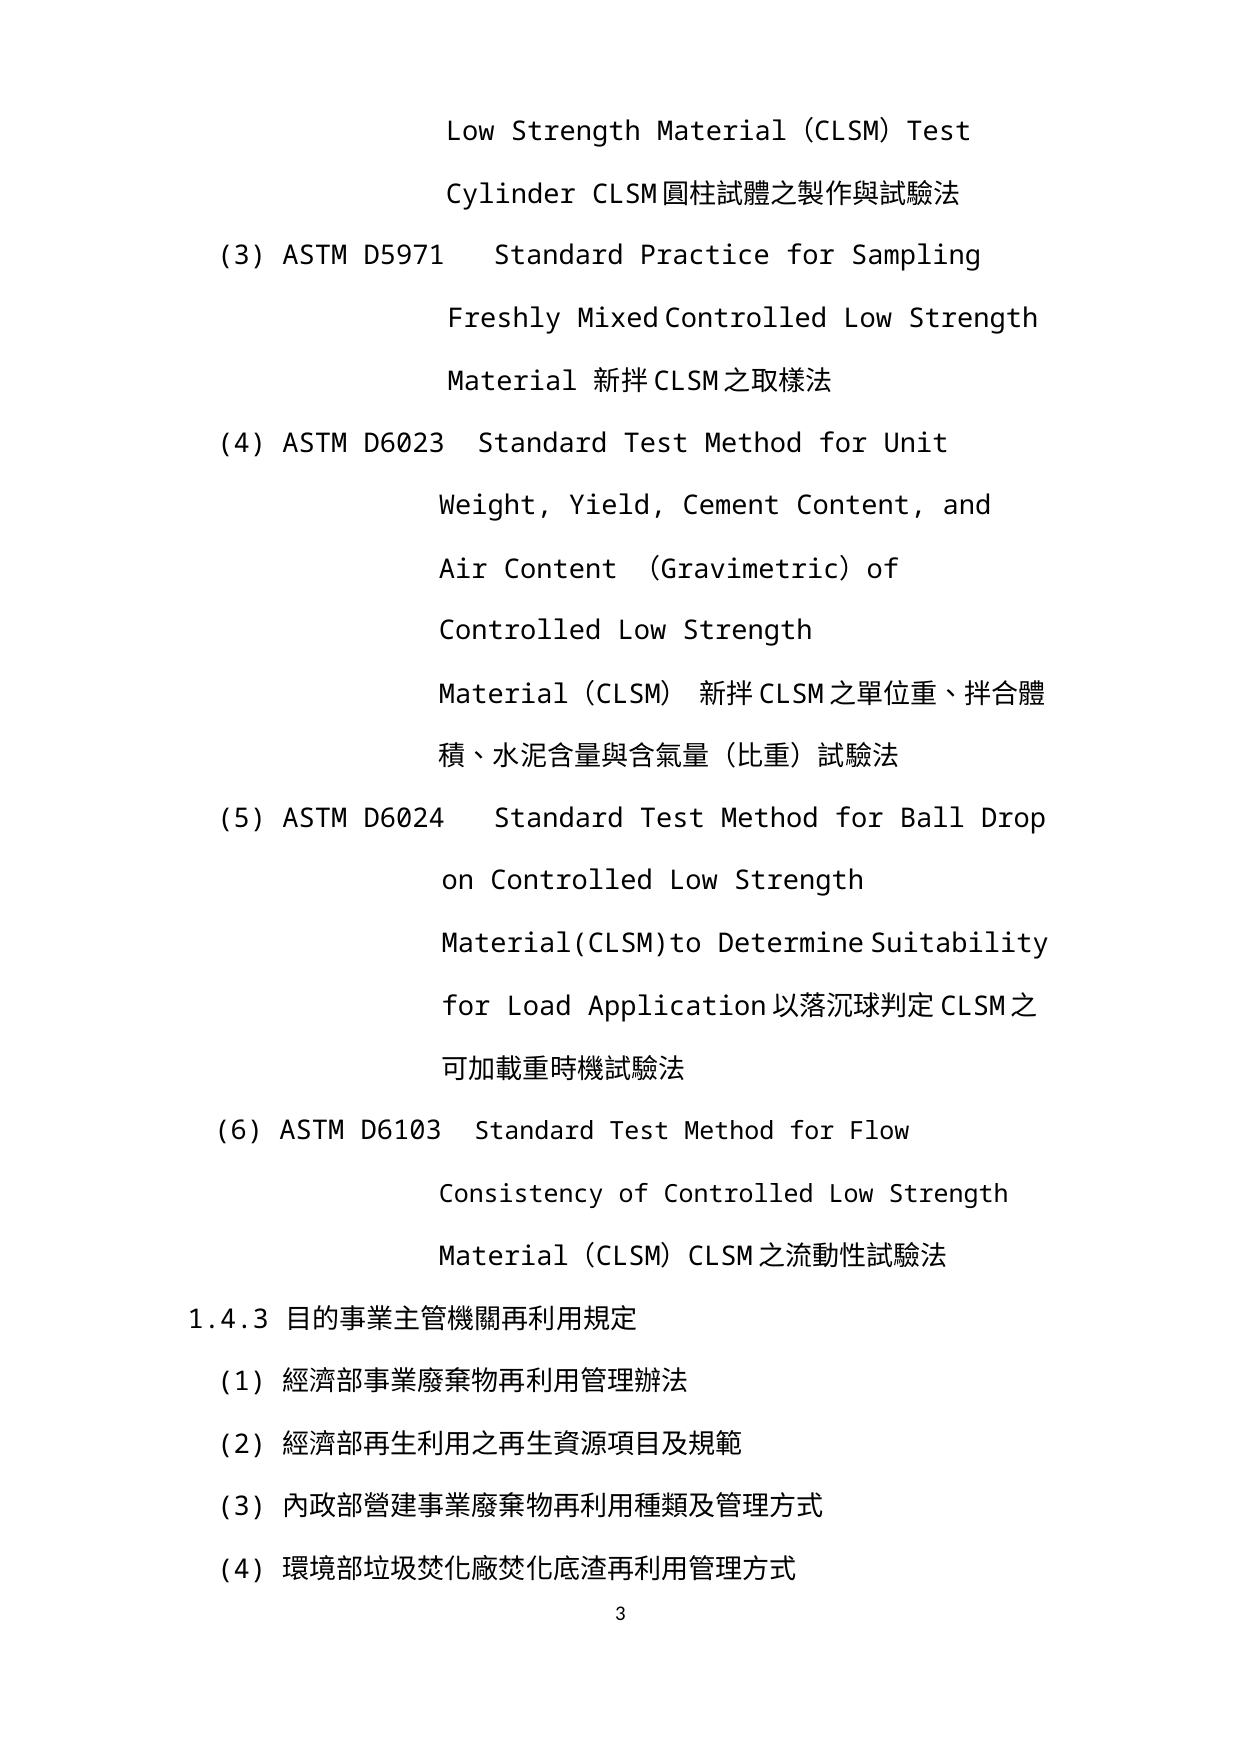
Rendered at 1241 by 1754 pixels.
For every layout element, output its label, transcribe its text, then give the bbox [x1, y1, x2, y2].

text (3) ASTM D5971 Standard Practice for Sampling Freshly Mixed Controlled Low Strength Material 新拌CLSM之取樣法 [217, 212, 1053, 400]
text (4) 環境部垃圾焚化廠焚化底渣再利用管理方式 [217, 1525, 1053, 1587]
text (4) ASTM D6023 Standard Test Method for Unit Weight, Yield, Cement Content, and Air Content （Gravimetric）of Controlled Low Strength Material（CLSM） 新拌CLSM之單位重、拌合體積、水泥含量與含氣量（比重）試驗法 [217, 400, 1053, 775]
text (2) 經濟部再生利用之再生資源項目及規範 [217, 1400, 1053, 1462]
text 1.4.3 目的事業主管機關再利用規定 [187, 1275, 1053, 1337]
text (6) ASTM D6103 Standard Test Method for Flow Consistency of Controlled Low Strength Material（CLSM）CLSM之流動性試驗法 [214, 1087, 1053, 1275]
text (5) ASTM D6024 Standard Test Method for Ball Drop on Controlled Low Strength Material(CLSM)to Determine Suitability for Load Application 以落沉球判定CLSM之可加載重時機試驗法 [217, 775, 1053, 1087]
text Low Strength Material（CLSM）Test Cylinder CLSM圓柱試體之製作與試驗法 [202, 87, 1053, 212]
text (1) 經濟部事業廢棄物再利用管理辦法 [217, 1337, 1053, 1400]
text (3) 內政部營建事業廢棄物再利用種類及管理方式 [217, 1462, 1053, 1525]
